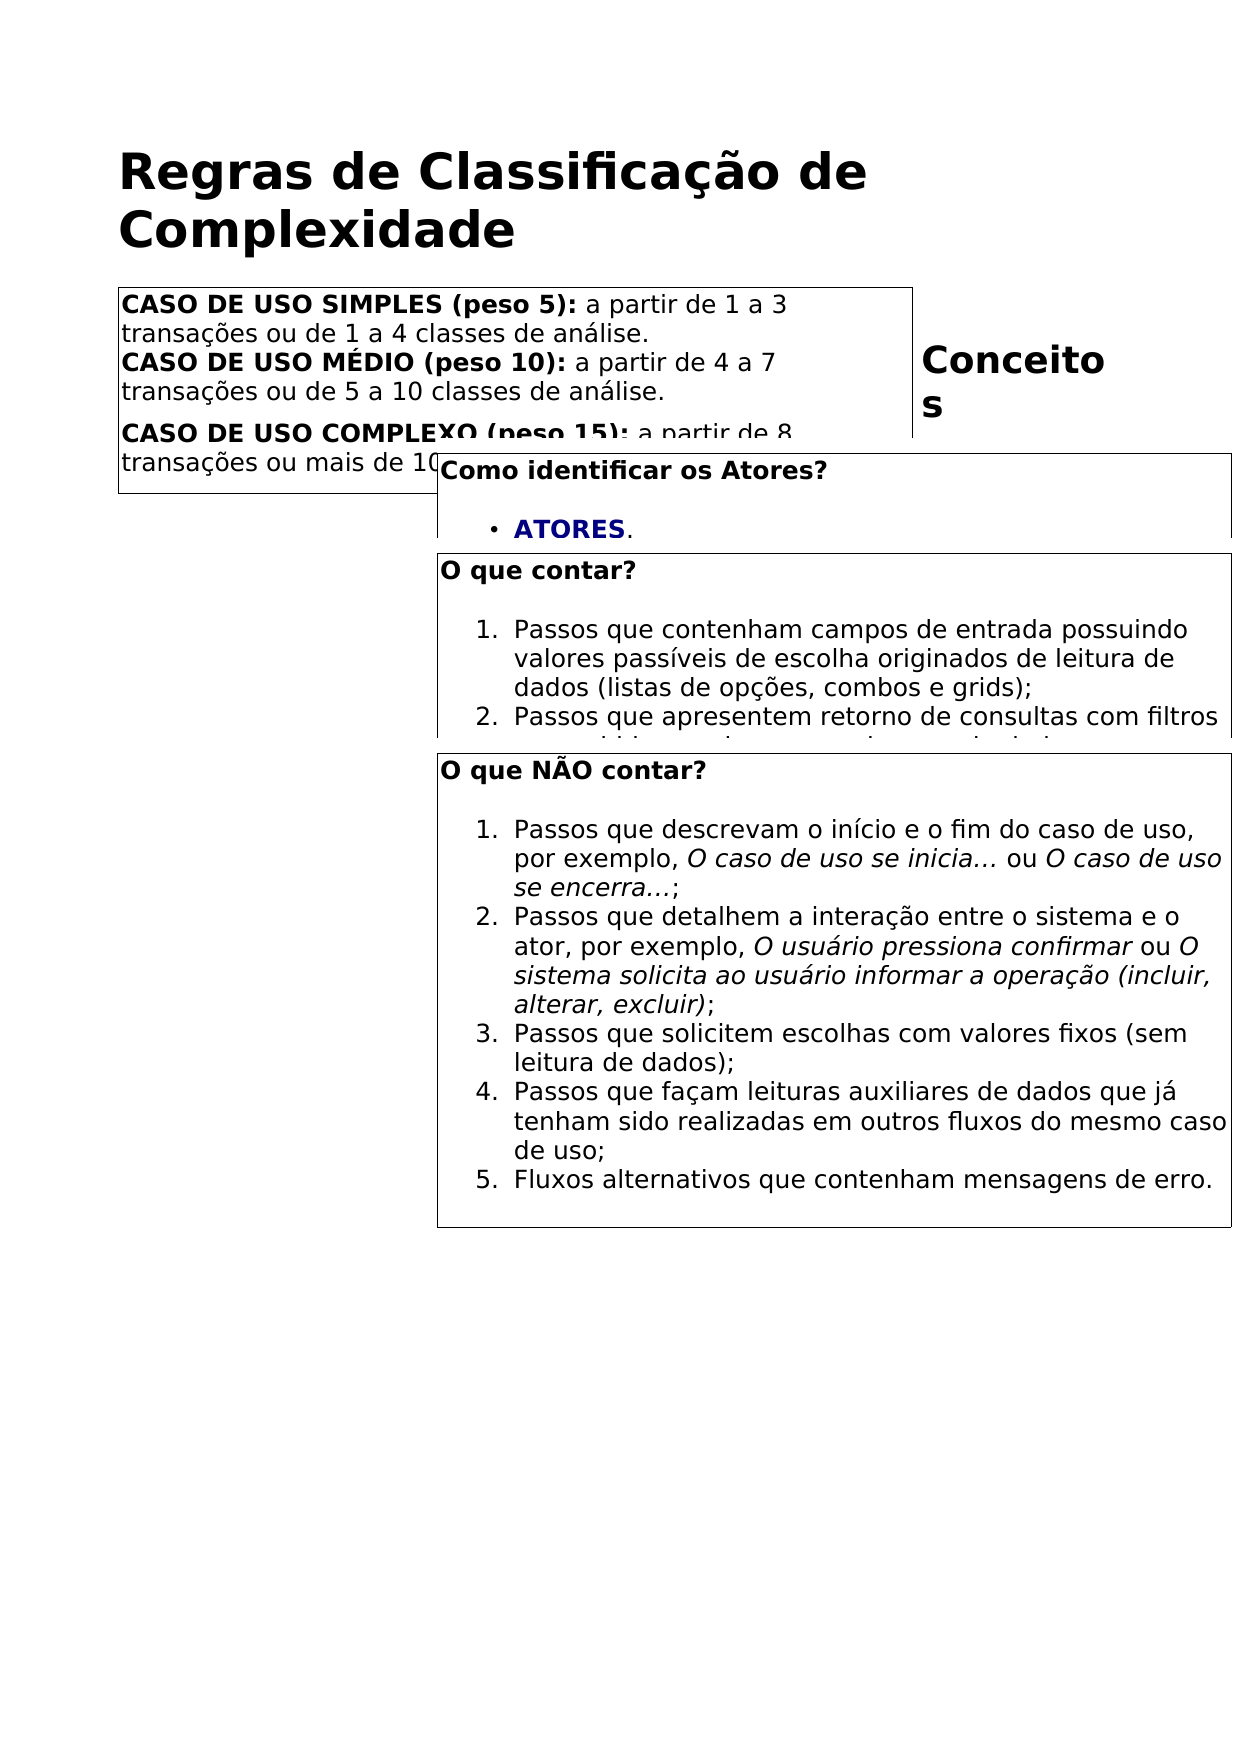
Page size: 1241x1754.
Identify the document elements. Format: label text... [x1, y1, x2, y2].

table_header O que NÃO contar? Passos que descrevam o início e o fim do caso de uso, por exemplo, O caso de uso se inicia… ou O caso de uso se encerra…; Passos que detalhem a interação entre o sistema e o ator, por exemplo, O usuário pressiona confirmar ou O sistema solicita ao usuário informar a operação (incluir, alterar, excluir); Passos que solicitem escolhas com valores fixos (sem leitura de dados); Passos que façam leituras auxiliares de dados que já tenham sido realizadas em outros fluxos do mesmo caso de uso; Fluxos alternativos que contenham mensagens de erro. [438, 754, 1231, 1227]
subtitle Conceitos [921, 339, 1122, 426]
table_header CASO DE USO SIMPLES (peso 5): a partir de 1 a 3 transações ou de 1 a 4 classes de análise. CASO DE USO MÉDIO (peso 10): a partir de 4 a 7 transações ou de 5 a 10 classes de análise. CASO DE USO COMPLEXO (peso 15): a partir de 8 transações ou mais de 10 classes de análise. [119, 288, 912, 493]
table_header Como identificar os Atores? ATORES. O que é Transação? É um conjunto de atividades atômicas, as quais são executadas completamente ou não; É um evento que ocorre entre o ator e o sistema; São passos dos fluxos de eventos de casos de uso, que devem ser executados por completo, ou a realização de algum processamento complexo. [438, 454, 1231, 538]
subtitle Regras de Classificação de Complexidade [118, 143, 1122, 259]
table_header O que contar? Passos que contenham campos de entrada possuindo valores passíveis de escolha originados de leitura de dados (listas de opções, combos e grids); Passos que apresentem retorno de consultas com filtros preenchidos por buscas em bancos de dados; Passos que proporcionem validações complexas de negócio; Passos que contenham uma geração de relatório são considerados como uma transação, e cada filtro originado da leitura de dados das consultas é́ considerado uma outra transação; Passos que apresentem funcionalidades de consultas auxiliares como casos de uso à parte (pop-up); Passos nos quais existirem validações simples de campo de entrada de dados são considerados como uma única transação se a quantidade de validações for menor ou igual a 10. Se a quantidade de validações for maior que 10, conta-se uma transação a cada grupo de 5 validações; [438, 554, 1231, 738]
